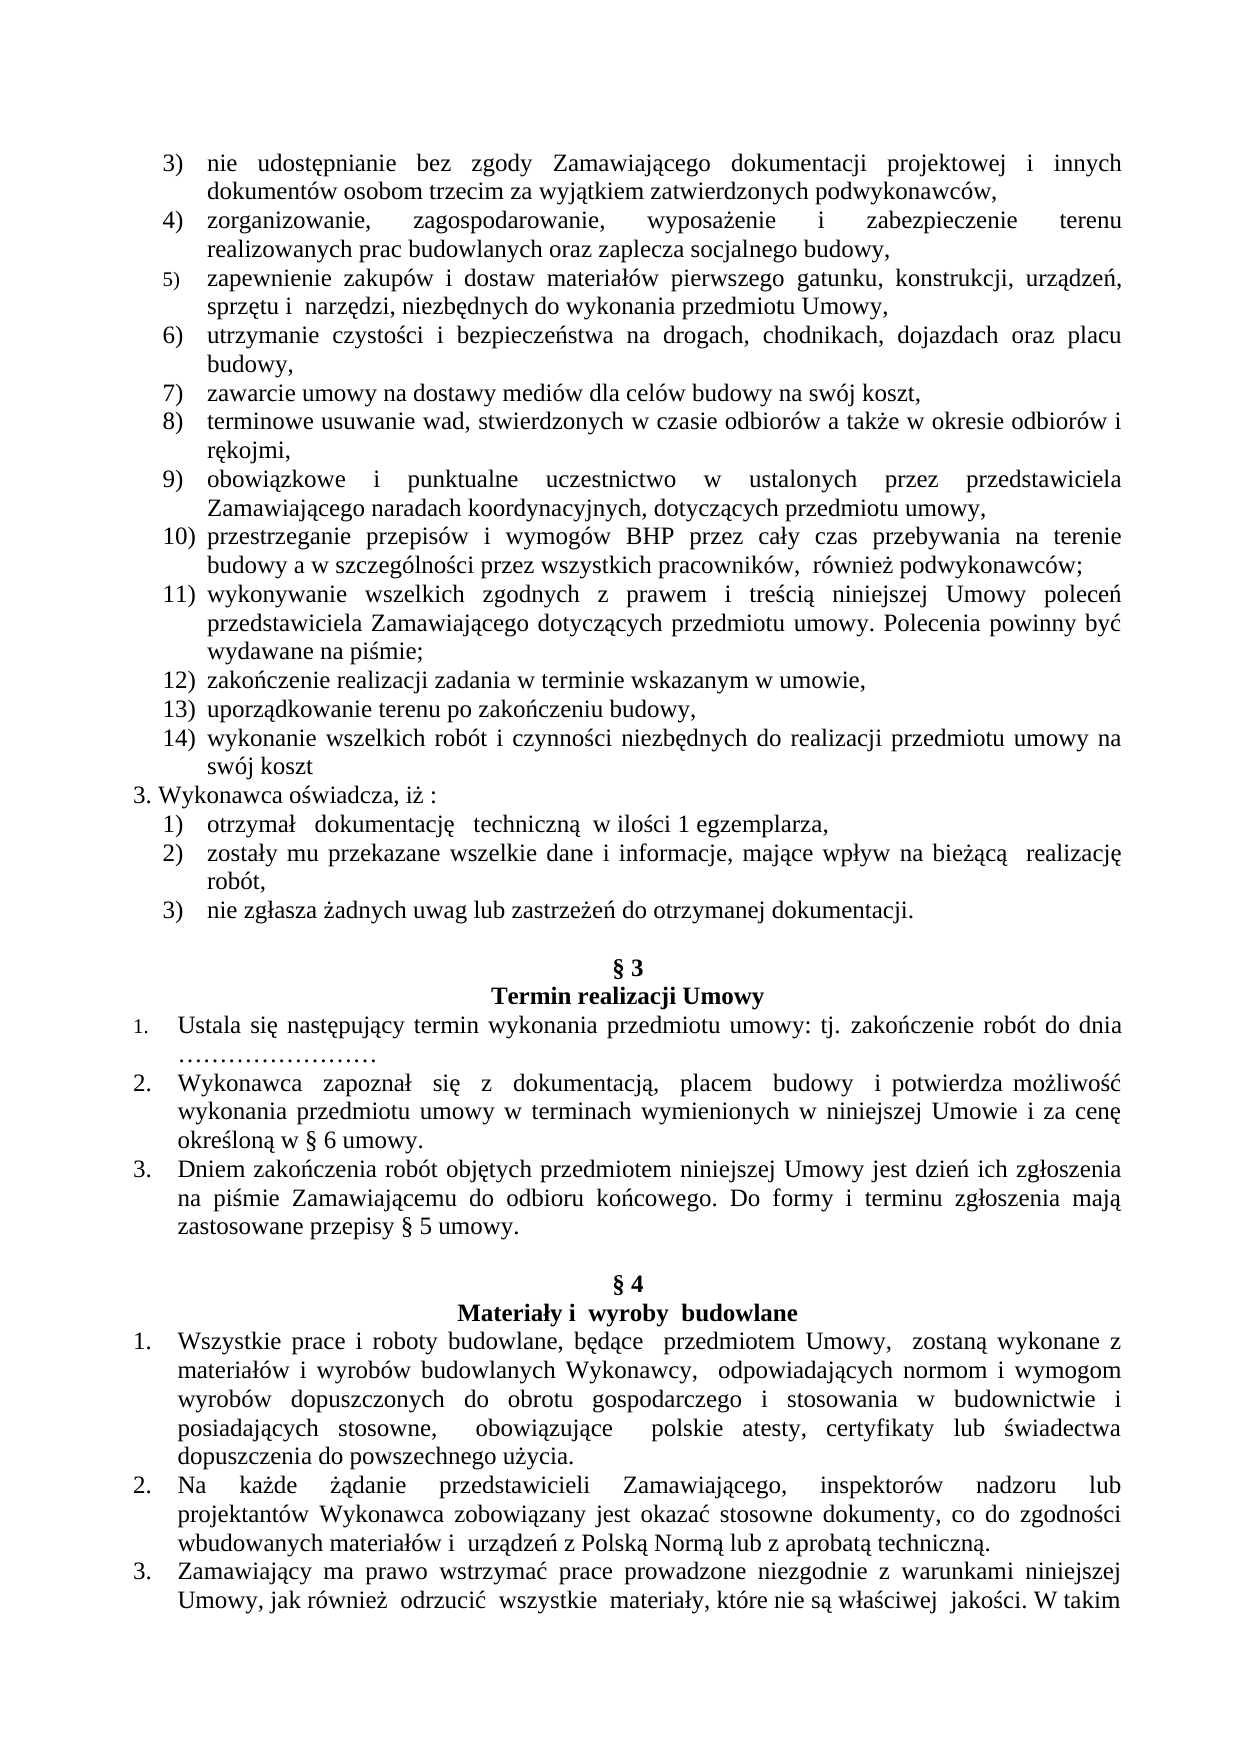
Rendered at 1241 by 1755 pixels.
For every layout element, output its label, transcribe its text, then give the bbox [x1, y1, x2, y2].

list Na każde żądanie przedstawicieli Zamawiającego, inspektorów nadzoru lub projektantów Wykonawca zobowiązany jest okazać stosowne dokumenty, co do zgodności wbudowanych materiałów i urządzeń z Polską Normą lub z aprobatą techniczną. [133, 1470, 1122, 1556]
list Zamawiający ma prawo wstrzymać prace prowadzone niezgodnie z warunkami niniejszej Umowy, jak również odrzucić wszystkie materiały, które nie są właściwej jakości. W takim [133, 1556, 1122, 1614]
list nie udostępnianie bez zgody Zamawiającego dokumentacji projektowej i innych dokumentów osobom trzecim za wyjątkiem zatwierdzonych podwykonawców, [162, 148, 1122, 205]
list przestrzeganie przepisów i wymogów BHP przez cały czas przebywania na terenie budowy a w szczególności przez wszystkich pracowników, również podwykonawców; [162, 521, 1122, 579]
list obowiązkowe i punktualne uczestnictwo w ustalonych przez przedstawiciela Zamawiającego naradach koordynacyjnych, dotyczących przedmiotu umowy, [162, 464, 1122, 521]
text § 3 [133, 953, 1122, 981]
list wykonywanie wszelkich zgodnych z prawem i treścią niniejszej Umowy poleceń przedstawiciela Zamawiającego dotyczących przedmiotu umowy. Polecenia powinny być wydawane na piśmie; [162, 579, 1122, 665]
list utrzymanie czystości i bezpieczeństwa na drogach, chodnikach, dojazdach oraz placu budowy, [162, 320, 1122, 378]
list nie zgłasza żadnych uwag lub zastrzeżeń do otrzymanej dokumentacji. [162, 895, 1122, 924]
list zorganizowanie, zagospodarowanie, wyposażenie i zabezpieczenie terenu realizowanych prac budowlanych oraz zaplecza socjalnego budowy, [162, 205, 1122, 263]
list otrzymał dokumentację techniczną w ilości 1 egzemplarza, [162, 809, 1122, 838]
text Termin realizacji Umowy [133, 981, 1122, 1010]
list Ustala się następujący termin wykonania przedmiotu umowy: tj. zakończenie robót do dnia …………………… [133, 1010, 1122, 1068]
subtitle Materiały i wyroby budowlane [133, 1298, 1122, 1326]
list Dniem zakończenia robót objętych przedmiotem niniejszej Umowy jest dzień ich zgłoszenia na piśmie Zamawiającemu do odbioru końcowego. Do formy i terminu zgłoszenia mają zastosowane przepisy § 5 umowy. [133, 1154, 1122, 1240]
list Wykonawca zapoznał się z dokumentacją, placem budowy i potwierdza możliwość wykonania przedmiotu umowy w terminach wymienionych w niniejszej Umowie i za cenę określoną w § 6 umowy. [133, 1068, 1122, 1154]
text § 4 [133, 1269, 1122, 1298]
list Wszystkie prace i roboty budowlane, będące przedmiotem Umowy, zostaną wykonane z materiałów i wyrobów budowlanych Wykonawcy, odpowiadających normom i wymogom wyrobów dopuszczonych do obrotu gospodarczego i stosowania w budownictwie i posiadających stosowne, obowiązujące polskie atesty, certyfikaty lub świadectwa dopuszczenia do powszechnego użycia. [133, 1326, 1122, 1470]
list zawarcie umowy na dostawy mediów dla celów budowy na swój koszt, [162, 378, 1122, 406]
list zapewnienie zakupów i dostaw materiałów pierwszego gatunku, konstrukcji, urządzeń, sprzętu i narzędzi, niezbędnych do wykonania przedmiotu Umowy, [162, 263, 1122, 320]
list wykonanie wszelkich robót i czynności niezbędnych do realizacji przedmiotu umowy na swój koszt [162, 723, 1122, 780]
list uporządkowanie terenu po zakończeniu budowy, [162, 694, 1122, 723]
list terminowe usuwanie wad, stwierdzonych w czasie odbiorów a także w okresie odbiorów i rękojmi, [162, 406, 1122, 464]
text 3. Wykonawca oświadcza, iż : [133, 780, 1122, 809]
list zakończenie realizacji zadania w terminie wskazanym w umowie, [162, 665, 1122, 694]
list zostały mu przekazane wszelkie dane i informacje, mające wpływ na bieżącą realizację robót, [162, 838, 1122, 895]
